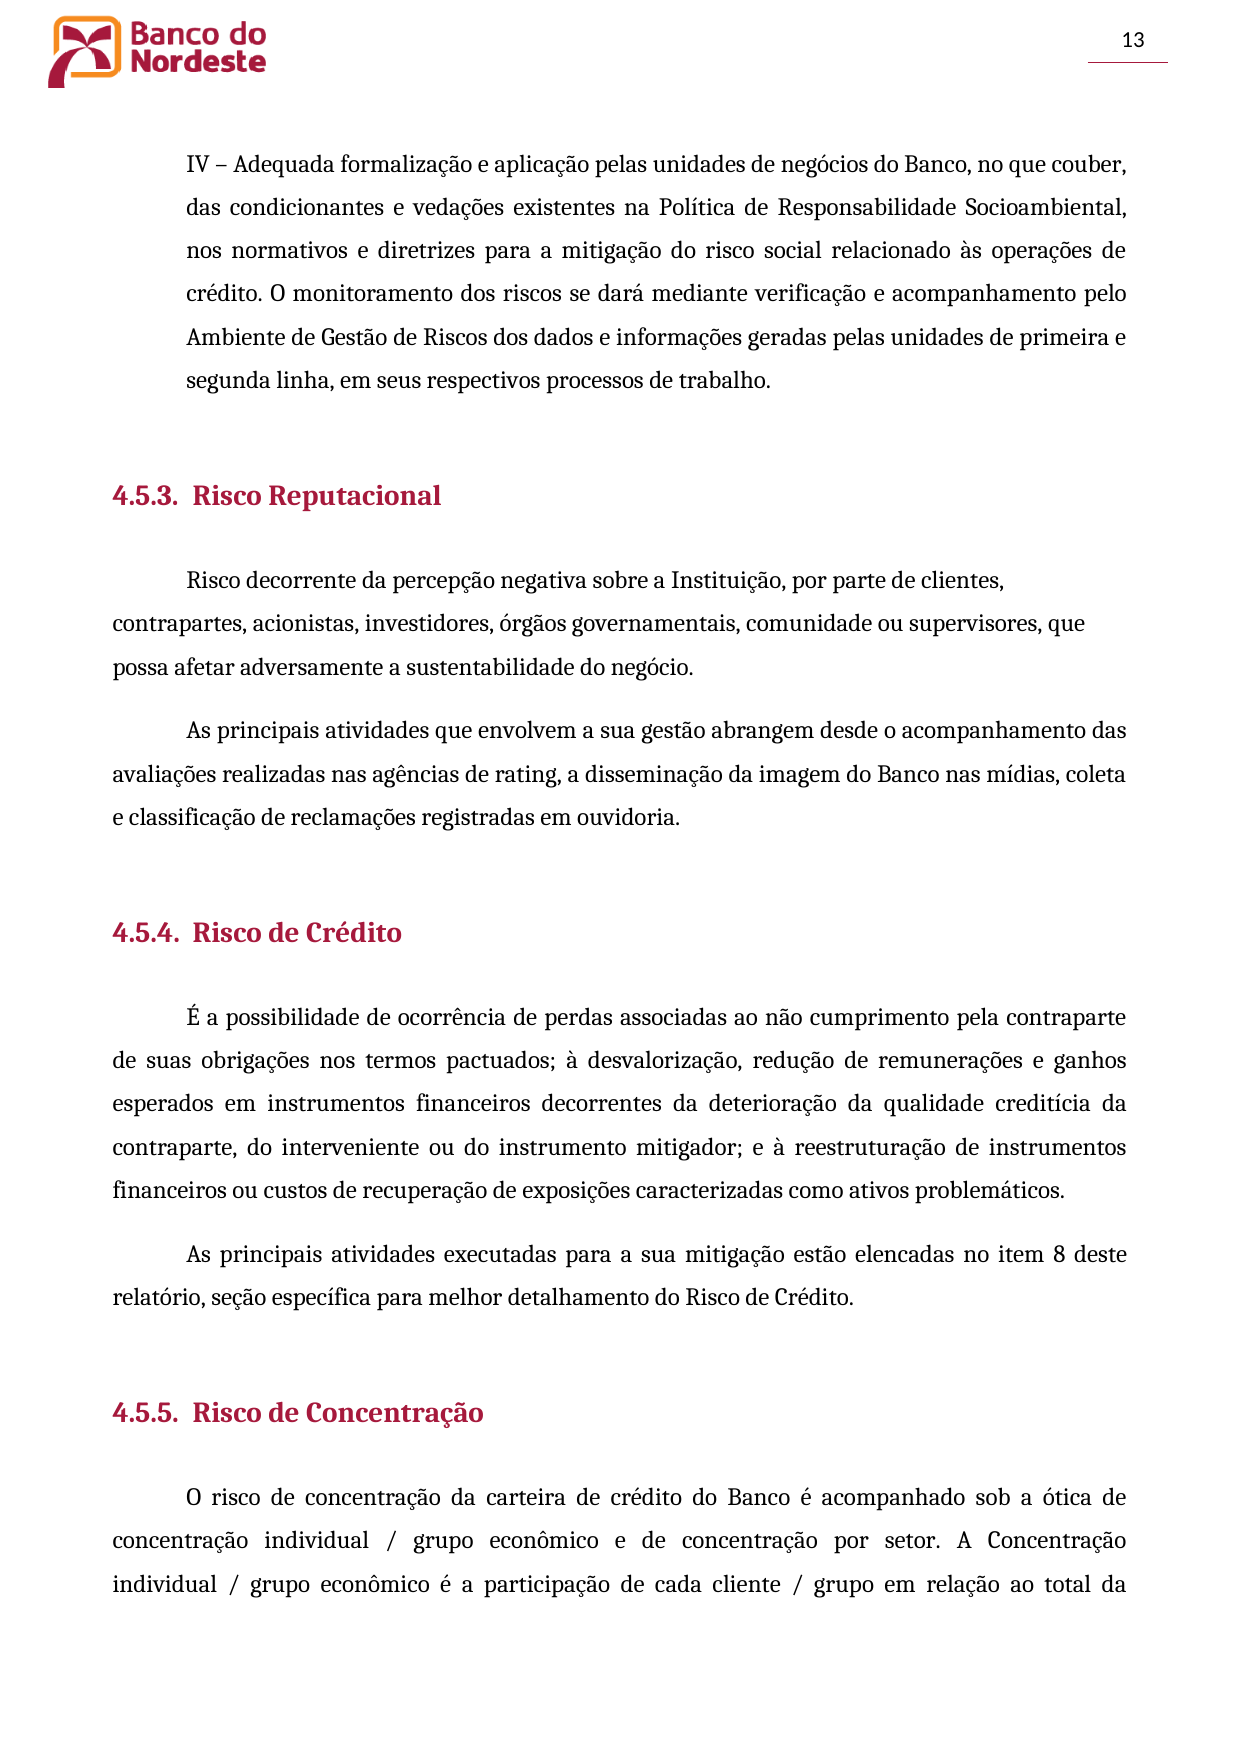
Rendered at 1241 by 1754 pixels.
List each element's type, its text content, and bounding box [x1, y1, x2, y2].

list Risco Reputacional [112, 479, 1128, 513]
text Risco decorrente da percepção negativa sobre a Instituição, por parte de clientes, contrapartes, acionistas, investidores, órgãos governamentais, comunidade ou supervisores, que possa afetar adversamente a sustentabilidade do negócio. [112, 566, 1128, 681]
list Risco de Crédito [112, 917, 1128, 950]
text O risco de concentração da carteira de crédito do Banco é acompanhado sob a ótica de concentração individual / grupo econômico e de concentração por setor. A Concentração individual / grupo econômico é a participação de cada cliente / grupo em relação ao total da [112, 1483, 1128, 1598]
text As principais atividades executadas para a sua mitigação estão elencadas no item 8 deste relatório, seção específica para melhor detalhamento do Risco de Crédito. [112, 1239, 1128, 1311]
list Risco de Concentração [112, 1397, 1128, 1430]
text É a possibilidade de ocorrência de perdas associadas ao não cumprimento pela contraparte de suas obrigações nos termos pactuados; à desvalorização, redução de remunerações e ganhos esperados em instrumentos financeiros decorrentes da deterioração da qualidade creditícia da contraparte, do interveniente ou do instrumento mitigador; e à reestruturação de instrumentos financeiros ou custos de recuperação de exposições caracterizadas como ativos problemáticos. [112, 1003, 1128, 1204]
text As principais atividades que envolvem a sua gestão abrangem desde o acompanhamento das avaliações realizadas nas agências de rating, a disseminação da imagem do Banco nas mídias, coleta e classificação de reclamações registradas em ouvidoria. [112, 716, 1128, 831]
text IV – Adequada formalização e aplicação pelas unidades de negócios do Banco, no que couber, das condicionantes e vedações existentes na Política de Responsabilidade Socioambiental, nos normativos e diretrizes para a mitigação do risco social relacionado às operações de crédito. O monitoramento dos riscos se dará mediante verificação e acompanhamento pelo Ambiente de Gestão de Riscos dos dados e informações geradas pelas unidades de primeira e segunda linha, em seus respectivos processos de trabalho. [186, 150, 1128, 394]
